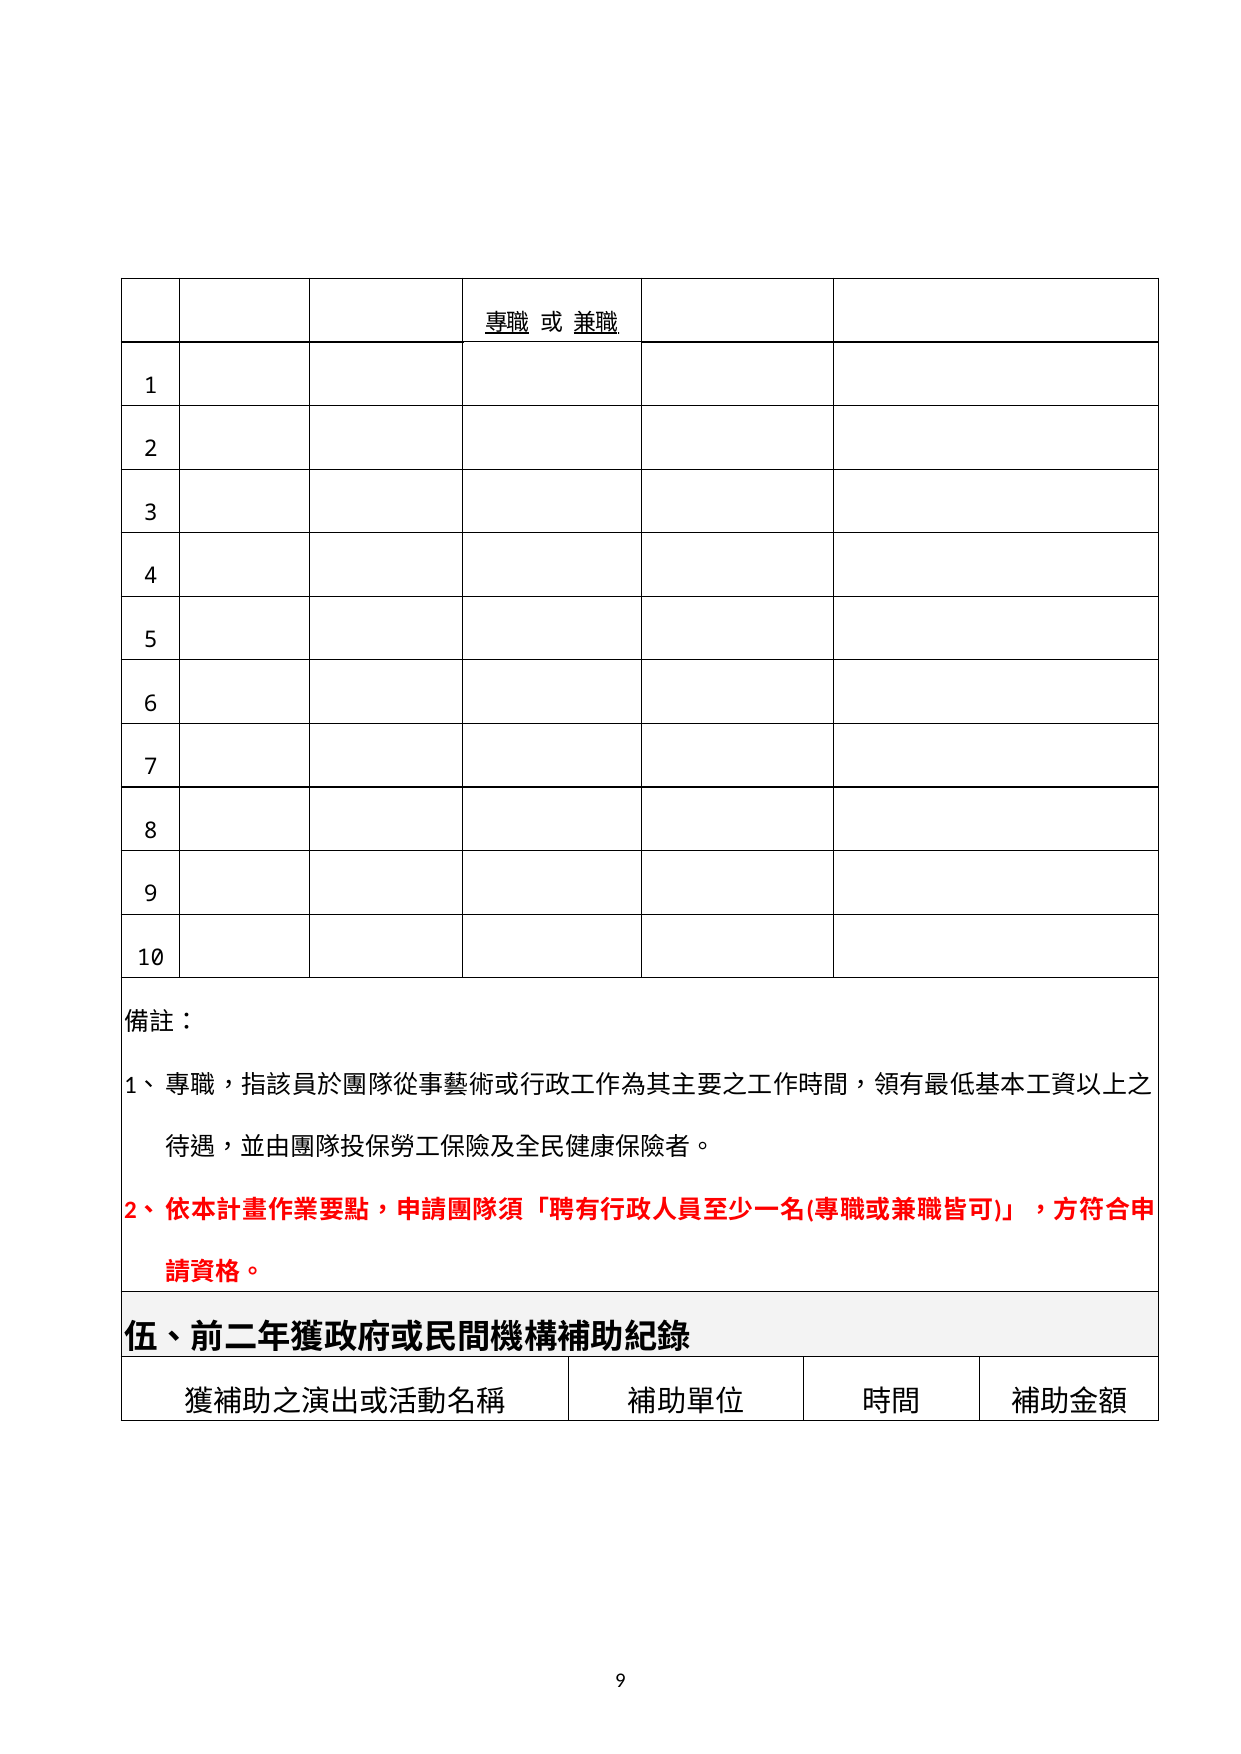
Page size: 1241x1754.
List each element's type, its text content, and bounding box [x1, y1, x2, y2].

table_cell [180, 343, 309, 405]
table_cell [310, 470, 462, 532]
table_cell [642, 406, 833, 469]
table_cell [310, 915, 462, 977]
table_cell [463, 851, 641, 913]
table_cell [180, 470, 309, 532]
table_cell [180, 279, 309, 341]
table_cell [642, 660, 833, 723]
table_cell [180, 788, 309, 850]
table_cell [834, 406, 1158, 469]
table_cell [834, 724, 1158, 786]
table_cell [642, 597, 833, 659]
table_cell 5 [122, 597, 179, 659]
table_cell [834, 470, 1158, 532]
table_cell [463, 470, 641, 532]
table_cell 2 [122, 406, 179, 469]
table_cell [642, 788, 833, 850]
table_cell 補助單位 [569, 1357, 803, 1420]
table_cell 1 [122, 343, 179, 405]
table_cell [642, 343, 833, 405]
table_cell [310, 597, 462, 659]
table_cell [642, 470, 833, 532]
table_cell [310, 660, 462, 723]
table_cell [834, 343, 1158, 405]
table_cell [834, 533, 1158, 596]
table_cell [642, 533, 833, 596]
table_cell [180, 597, 309, 659]
table_cell 專職 或 兼職 [463, 279, 641, 341]
table_cell [463, 342, 641, 405]
table_cell 3 [122, 470, 179, 532]
table_cell [180, 724, 309, 786]
table_cell 時間 [804, 1357, 979, 1420]
table_cell 8 [122, 788, 179, 850]
table_cell 伍、前二年獲政府或民間機構補助紀錄 [122, 1292, 1158, 1356]
table_cell [834, 788, 1158, 850]
table_cell [834, 660, 1158, 723]
table_cell [463, 533, 641, 596]
table_cell [310, 724, 462, 786]
table_cell [310, 851, 462, 913]
table_cell [463, 915, 641, 977]
table_cell [463, 597, 641, 659]
table_cell [834, 279, 1158, 341]
table_cell [310, 406, 462, 469]
table_cell [310, 788, 462, 850]
table_cell [463, 660, 641, 723]
table_cell [180, 533, 309, 596]
table_cell [642, 724, 833, 786]
table_cell [180, 660, 309, 723]
table_cell [834, 597, 1158, 659]
table_cell [463, 406, 641, 469]
table_cell 備註： 專職，指該員於團隊從事藝術或行政工作為其主要之工作時間，領有最低基本工資以上之待遇，並由團隊投保勞工保險及全民健康保險者。 依本計畫作業要點，申請團隊須「聘有行政人員至少一名(專職或兼職皆可)」，方符合申請資格。 [122, 978, 1158, 1291]
table_cell 6 [122, 660, 179, 723]
table_cell 9 [122, 851, 179, 913]
table_cell [463, 724, 641, 786]
table_cell 10 [122, 915, 179, 977]
table_cell 4 [122, 533, 179, 596]
table_cell [834, 915, 1158, 977]
table_cell [310, 343, 462, 405]
table_cell 補助金額 [980, 1357, 1158, 1420]
table_cell 7 [122, 724, 179, 786]
table_cell [180, 851, 309, 913]
table_cell [310, 533, 462, 596]
table_cell [642, 851, 833, 913]
table_cell [642, 915, 833, 977]
table_cell [642, 279, 833, 341]
table_cell 獲補助之演出或活動名稱 [122, 1357, 568, 1420]
table_cell [834, 851, 1158, 913]
table_cell [463, 788, 641, 850]
table_cell [122, 279, 179, 341]
table_cell [310, 279, 462, 341]
table_cell [180, 406, 309, 469]
table_cell [180, 915, 309, 977]
